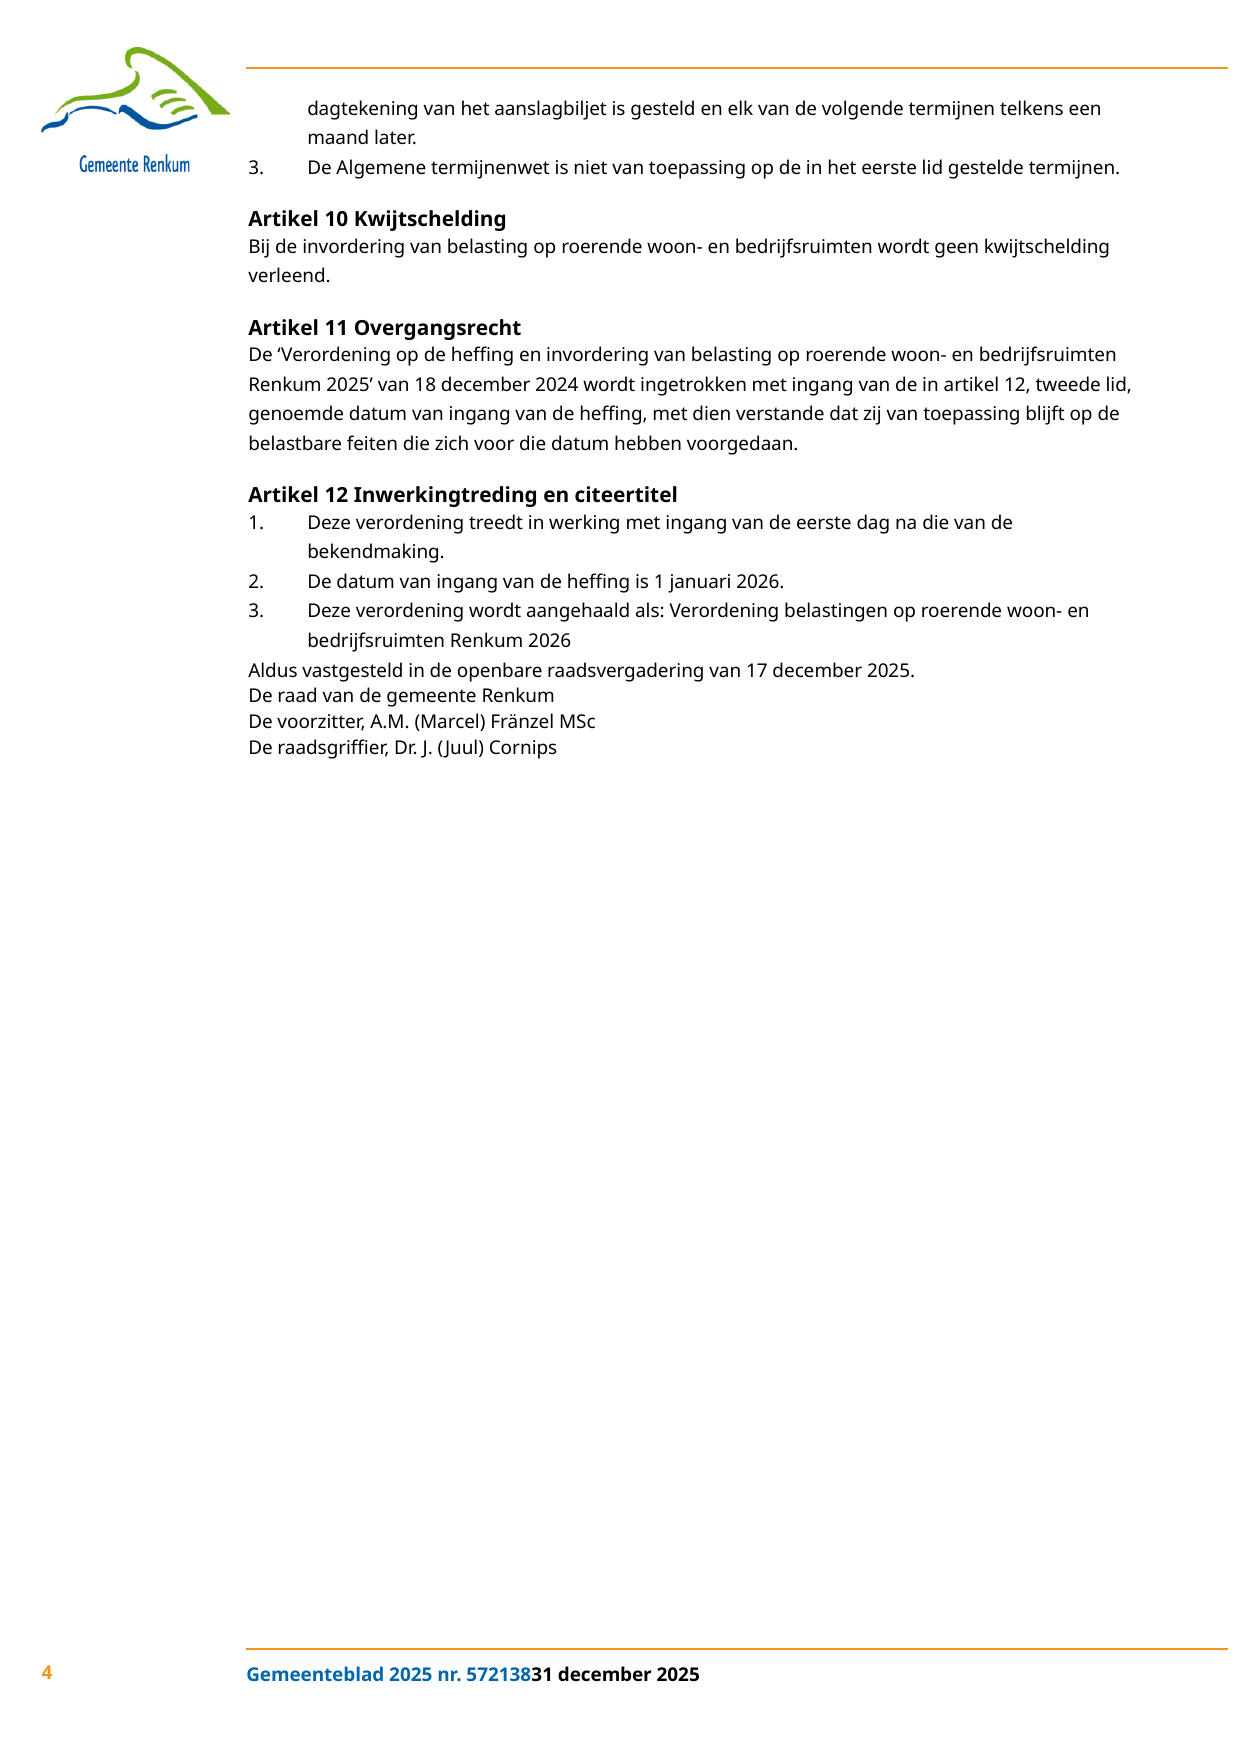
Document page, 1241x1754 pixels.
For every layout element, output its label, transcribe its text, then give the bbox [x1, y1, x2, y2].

text De ‘Verordening op de heffing en invordering van belasting op roerende woon- en bedrijfsruimten Renkum 2025’ van 18 december 2024 wordt ingetrokken met ingang van de in artikel 12, tweede lid, genoemde datum van ingang van de heffing, met dien verstande dat zij van toepassing blijft op de belastbare feiten die zich voor die datum hebben voorgedaan. [248, 341, 1152, 456]
text De voorzitter, A.M. (Marcel) Fränzel MSc [248, 708, 1152, 734]
text Artikel 11 Overgangsrecht [248, 313, 1152, 341]
list Deze verordening treedt in werking met ingang van de eerste dag na die van de bekendmaking. [248, 509, 1152, 564]
list De datum van ingang van de heffing is 1 januari 2026. [248, 568, 1152, 594]
list De Algemene termijnenwet is niet van toepassing op de in het eerste lid gestelde termijnen. [248, 154, 1152, 180]
list Deze verordening wordt aangehaald als: Verordening belastingen op roerende woon- en bedrijfsruimten Renkum 2026 [248, 598, 1152, 653]
text Bij de invordering van belasting op roerende woon- en bedrijfsruimten wordt geen kwijtschelding verleend. [248, 233, 1152, 288]
text Artikel 12 Inwerkingtreding en citeertitel [248, 480, 1152, 509]
text De raad van de gemeente Renkum [248, 682, 1152, 708]
text De raadsgriffier, Dr. J. (Juul) Cornips [248, 734, 1152, 760]
text Artikel 10 Kwijtschelding [248, 204, 1152, 233]
picture [41, 47, 231, 172]
list dagtekening van het aanslagbiljet is gesteld en elk van de volgende termijnen telkens een maand later. [248, 95, 1152, 150]
text Aldus vastgesteld in de openbare raadsvergadering van 17 december 2025. [248, 657, 1152, 682]
